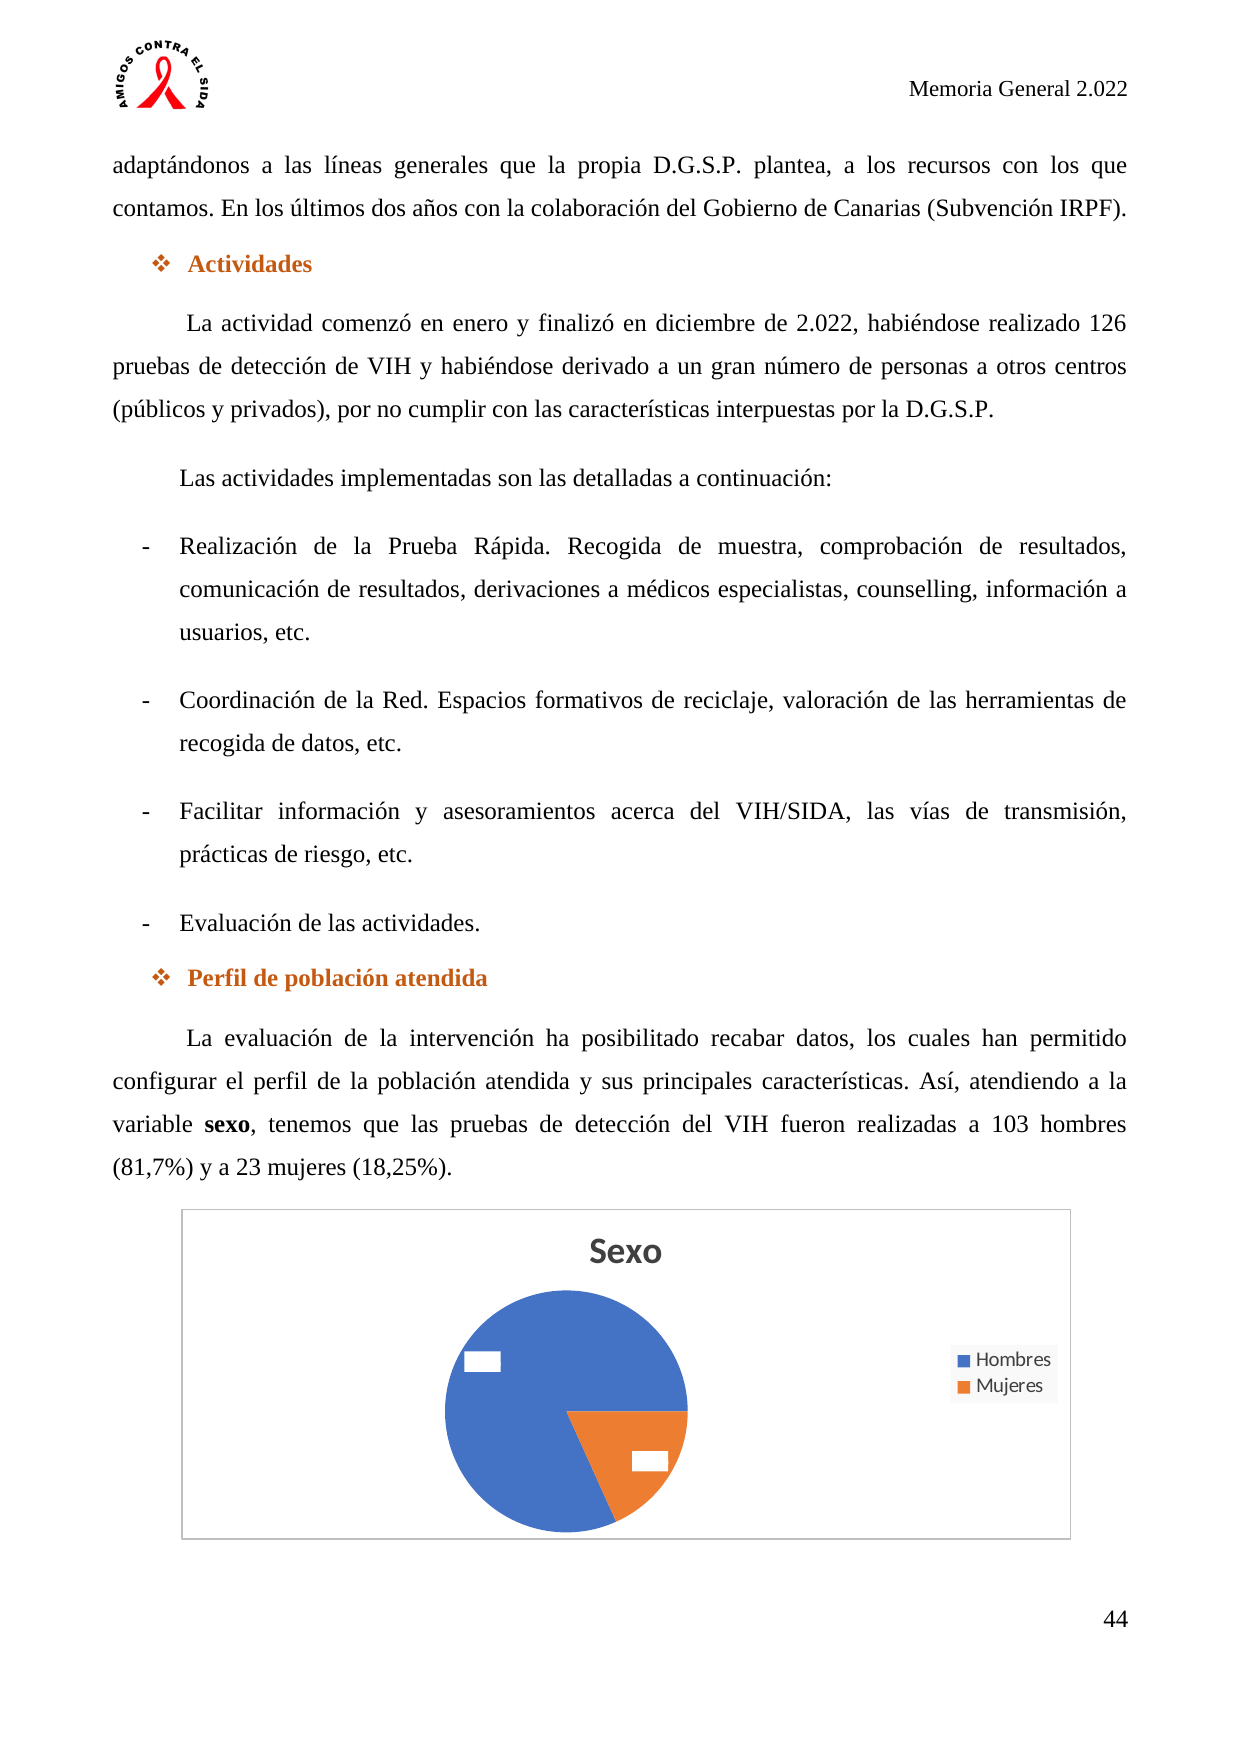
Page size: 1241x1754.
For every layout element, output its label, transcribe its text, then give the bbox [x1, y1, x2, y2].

text Las actividades implementadas son las detalladas a continuación: [112, 463, 1128, 491]
text La actividad comenzó en enero y finalizó en diciembre de 2.022, habiéndose realizado 126 pruebas de detección de VIH y habiéndose derivado a un gran número de personas a otros centros (públicos y privados), por no cumplir con las características interpuestas por la D.G.S.P. [112, 308, 1128, 423]
list Realización de la Prueba Rápida. Recogida de muestra, comprobación de resultados, comunicación de resultados, derivaciones a médicos especialistas, counselling, información a usuarios, etc. [142, 531, 1128, 646]
list Coordinación de la Red. Espacios formativos de reciclaje, valoración de las herramientas de recogida de datos, etc. [142, 685, 1128, 757]
list Perfil de población atendida [150, 963, 1128, 992]
list Evaluación de las actividades. [142, 908, 1128, 936]
list Facilitar información y asesoramientos acerca del VIH/SIDA, las vías de transmisión, prácticas de riesgo, etc. [142, 796, 1128, 868]
list Actividades [150, 249, 1128, 277]
text La evaluación de la intervención ha posibilitado recabar datos, los cuales han permitido configurar el perfil de la población atendida y sus principales características. Así, atendiendo a la variable sexo, tenemos que las pruebas de detección del VIH fueron realizadas a 103 hombres (81,7%) y a 23 mujeres (18,25%). [112, 1023, 1128, 1181]
text adaptándonos a las líneas generales que la propia D.G.S.P. plantea, a los recursos con los que contamos. En los últimos dos años con la colaboración del Gobierno de Canarias (Subvención IRPF). [112, 150, 1128, 222]
